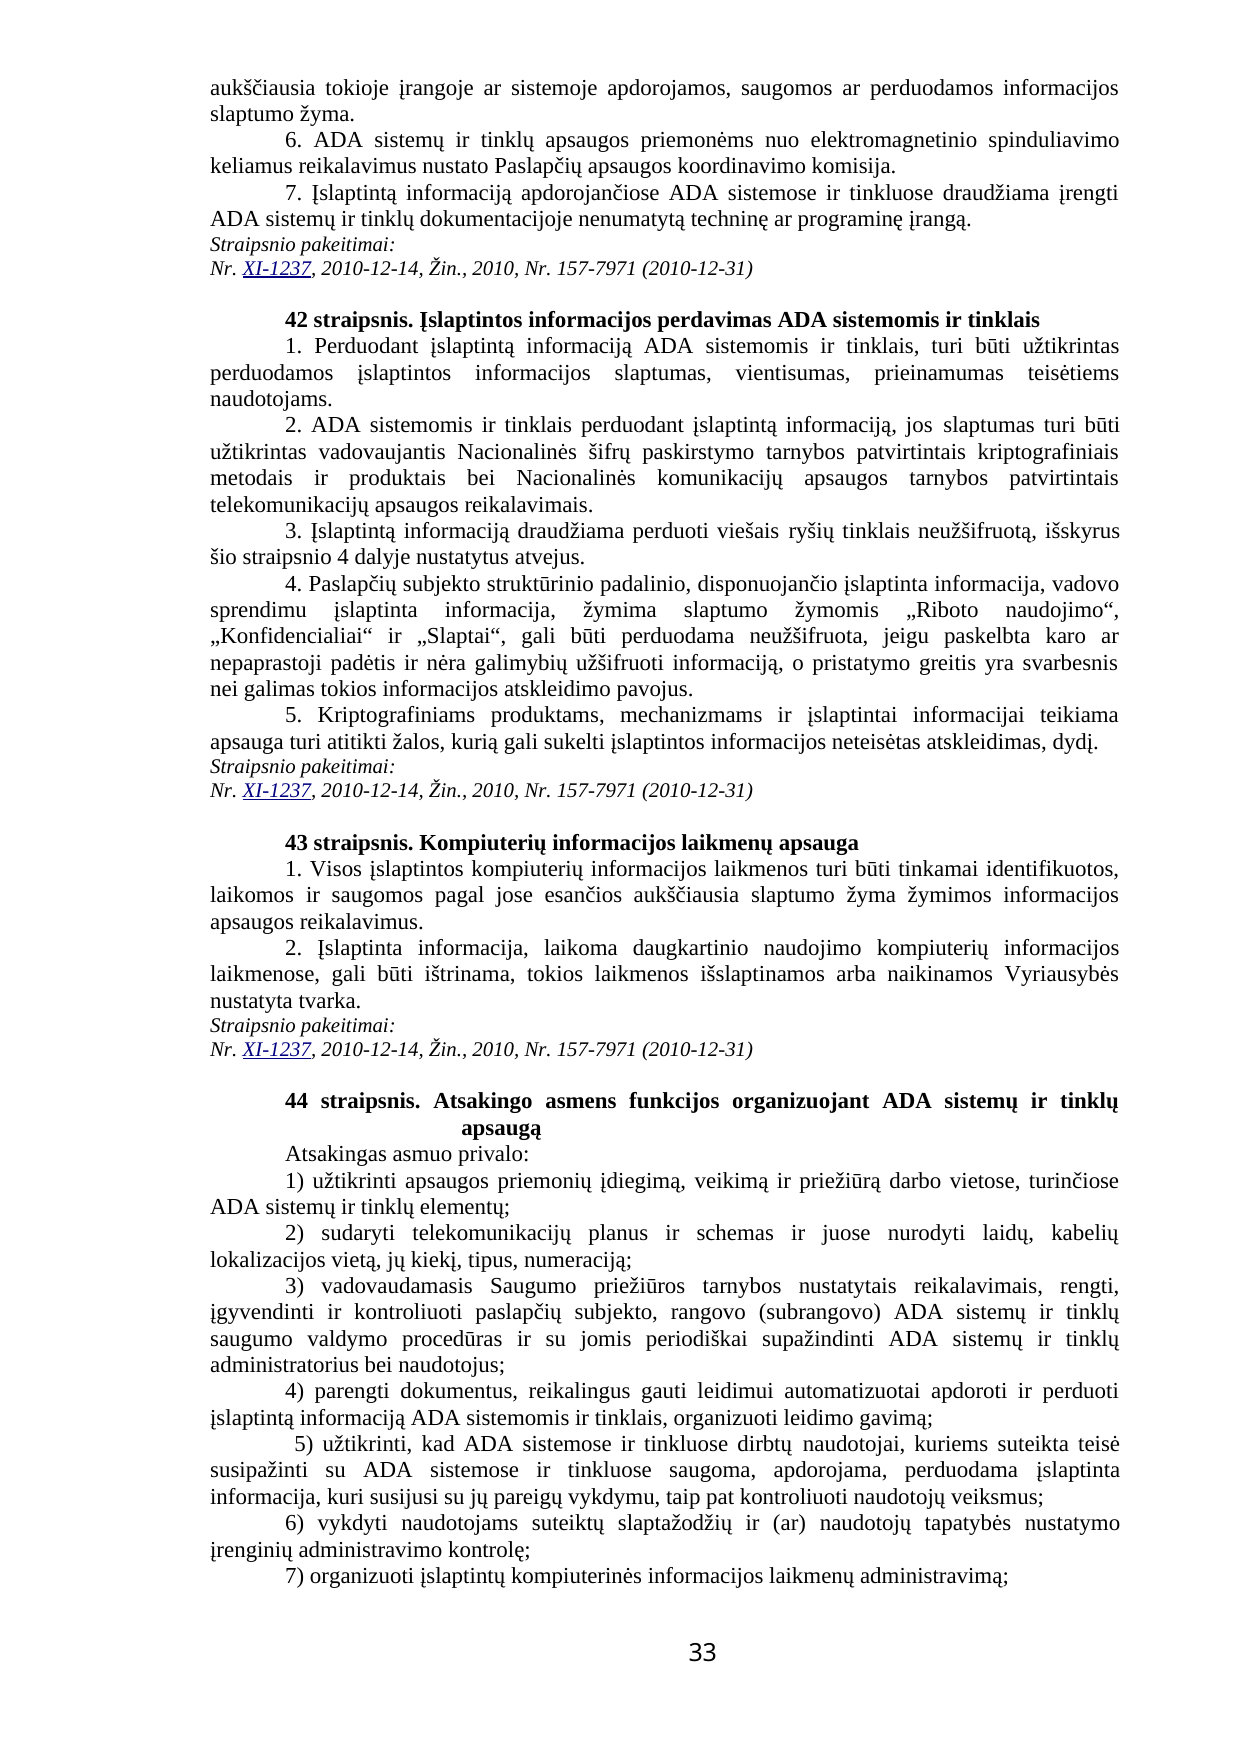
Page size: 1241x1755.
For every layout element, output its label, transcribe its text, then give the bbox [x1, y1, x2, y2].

text 7. Įslaptintą informaciją apdorojančiose ADA sistemose ir tinkluose draudžiama įrengti ADA sistemų ir tinklų dokumentacijoje nenumatytą techninę ar programinę įrangą. [210, 179, 1120, 232]
text 2. ADA sistemomis ir tinklais perduodant įslaptintą informaciją, jos slaptumas turi būti užtikrintas vadovaujantis Nacionalinės šifrų paskirstymo tarnybos patvirtintais kriptografiniais metodais ir produktais bei Nacionalinės komunikacijų apsaugos tarnybos patvirtintais telekomunikacijų apsaugos reikalavimais. [210, 412, 1120, 517]
text Nr. XI-1237, 2010-12-14, Žin., 2010, Nr. 157-7971 (2010-12-31) [210, 1037, 1120, 1061]
text 1) užtikrinti apsaugos priemonių įdiegimą, veikimą ir priežiūrą darbo vietose, turinčiose ADA sistemų ir tinklų elementų; [210, 1167, 1120, 1219]
text 5) užtikrinti, kad ADA sistemose ir tinkluose dirbtų naudotojai, kuriems suteikta teisė susipažinti su ADA sistemose ir tinkluose saugoma, apdorojama, perduodama įslaptinta informacija, kuri susijusi su jų pareigų vykdymu, taip pat kontroliuoti naudotojų veiksmus; [210, 1430, 1120, 1509]
text 3) vadovaudamasis Saugumo priežiūros tarnybos nustatytais reikalavimais, rengti, įgyvendinti ir kontroliuoti paslapčių subjekto, rangovo (subrangovo) ADA sistemų ir tinklų saugumo valdymo procedūras ir su jomis periodiškai supažindinti ADA sistemų ir tinklų administratorius bei naudotojus; [210, 1272, 1120, 1377]
text 2. Įslaptinta informacija, laikoma daugkartinio naudojimo kompiuterių informacijos laikmenose, gali būti ištrinama, tokios laikmenos išslaptinamos arba naikinamos Vyriausybės nustatyta tvarka. [210, 934, 1120, 1013]
text 2) sudaryti telekomunikacijų planus ir schemas ir juose nurodyti laidų, kabelių lokalizacijos vietą, jų kiekį, tipus, numeraciją; [210, 1219, 1120, 1272]
text Atsakingas asmuo privalo: [210, 1140, 1120, 1167]
text 44 straipsnis. Atsakingo asmens funkcijos organizuojant ADA sistemų ir tinklų apsaugą [285, 1088, 1120, 1140]
text 1. Visos įslaptintos kompiuterių informacijos laikmenos turi būti tinkamai identifikuotos, laikomos ir saugomos pagal jose esančios aukščiausia slaptumo žyma žymimos informacijos apsaugos reikalavimus. [210, 855, 1120, 934]
text Nr. XI-1237, 2010-12-14, Žin., 2010, Nr. 157-7971 (2010-12-31) [210, 778, 1120, 802]
text Straipsnio pakeitimai: [210, 232, 1120, 256]
text 4. Paslapčių subjekto struktūrinio padalinio, disponuojančio įslaptinta informacija, vadovo sprendimu įslaptinta informacija, žymima slaptumo žymomis „Riboto naudojimo“, „Konfidencialiai“ ir „Slaptai“, gali būti perduodama neužšifruota, jeigu paskelbta karo ar nepaprastoji padėtis ir nėra galimybių užšifruoti informaciją, o pristatymo greitis yra svarbesnis nei galimas tokios informacijos atskleidimo pavojus. [210, 570, 1120, 701]
text 43 straipsnis. Kompiuterių informacijos laikmenų apsauga [210, 829, 1120, 855]
text 4) parengti dokumentus, reikalingus gauti leidimui automatizuotai apdoroti ir perduoti įslaptintą informaciją ADA sistemomis ir tinklais, organizuoti leidimo gavimą; [210, 1377, 1120, 1430]
text 5. Kriptografiniams produktams, mechanizmams ir įslaptintai informacijai teikiama apsauga turi atitikti žalos, kurią gali sukelti įslaptintos informacijos neteisėtas atskleidimas, dydį. [210, 701, 1120, 754]
text 3. Įslaptintą informaciją draudžiama perduoti viešais ryšių tinklais neužšifruotą, išskyrus šio straipsnio 4 dalyje nustatytus atvejus. [210, 517, 1120, 570]
text 6) vykdyti naudotojams suteiktų slaptažodžių ir (ar) naudotojų tapatybės nustatymo įrenginių administravimo kontrolę; [210, 1509, 1120, 1562]
text 7) organizuoti įslaptintų kompiuterinės informacijos laikmenų administravimą; [210, 1562, 1120, 1588]
text Straipsnio pakeitimai: [210, 1013, 1120, 1037]
text 42 straipsnis. Įslaptintos informacijos perdavimas ADA sistemomis ir tinklais [210, 306, 1120, 332]
text Straipsnio pakeitimai: [210, 754, 1120, 778]
text aukščiausia tokioje įrangoje ar sistemoje apdorojamos, saugomos ar perduodamos informacijos slaptumo žyma. [210, 73, 1120, 126]
text Nr. XI-1237, 2010-12-14, Žin., 2010, Nr. 157-7971 (2010-12-31) [210, 256, 1120, 280]
text 6. ADA sistemų ir tinklų apsaugos priemonėms nuo elektromagnetinio spinduliavimo keliamus reikalavimus nustato Paslapčių apsaugos koordinavimo komisija. [210, 126, 1120, 179]
text 1. Perduodant įslaptintą informaciją ADA sistemomis ir tinklais, turi būti užtikrintas perduodamos įslaptintos informacijos slaptumas, vientisumas, prieinamumas teisėtiems naudotojams. [210, 332, 1120, 412]
